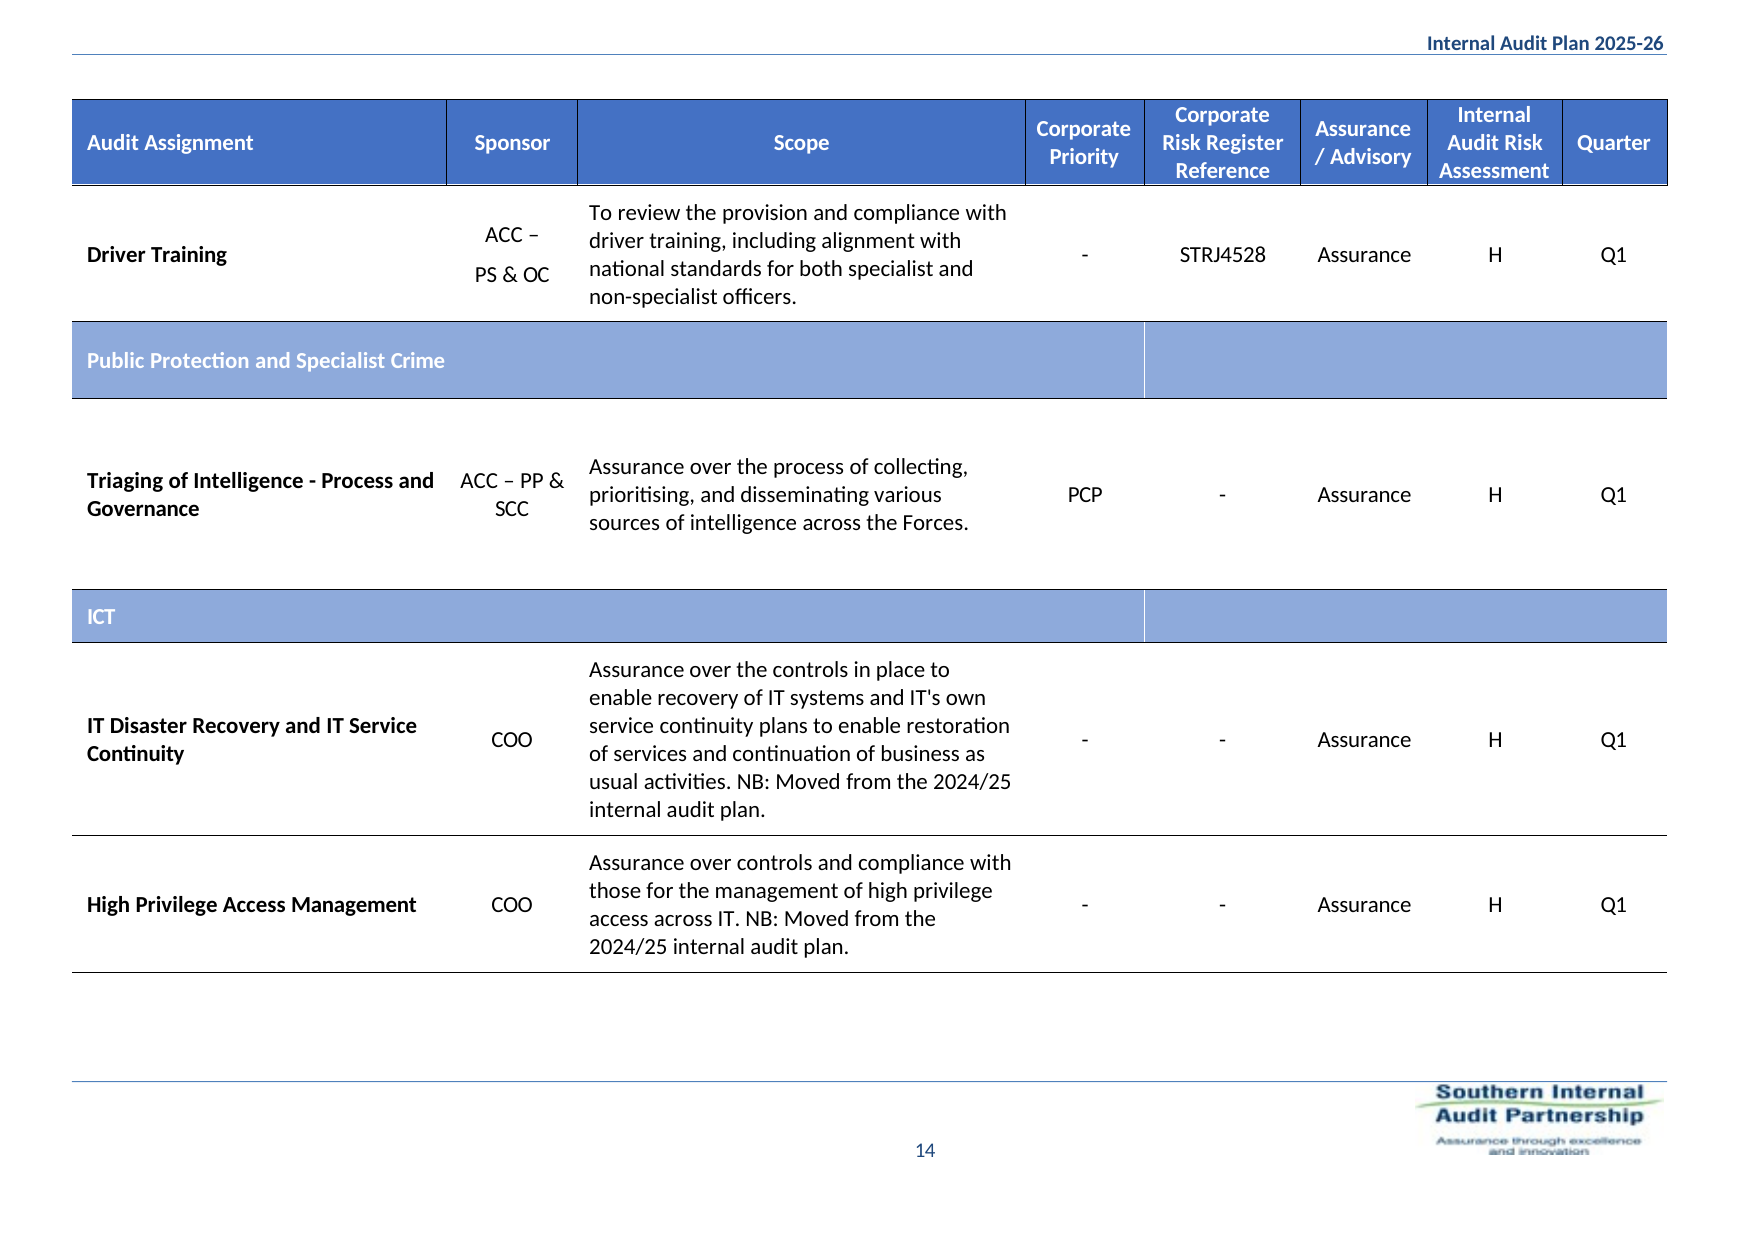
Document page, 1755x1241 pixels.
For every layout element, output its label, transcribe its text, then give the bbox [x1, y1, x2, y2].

table_cell [446, 590, 577, 642]
table_header [1428, 57, 1563, 99]
table_cell [1025, 322, 1144, 398]
table_cell Assurance [1300, 186, 1428, 321]
table_cell - [1025, 643, 1144, 835]
table_cell [1563, 322, 1667, 398]
table_header [1563, 55, 1667, 99]
table_header [446, 55, 577, 99]
table_cell Corporate Risk Register Reference [1145, 100, 1300, 184]
table_cell ACC – PS & OC [446, 186, 577, 321]
table_cell - [1145, 643, 1300, 835]
table_header [1300, 55, 1428, 99]
table_cell STRJ4528 [1145, 186, 1300, 321]
table_cell H [1428, 186, 1563, 321]
table_cell High Privilege Access Management [72, 836, 446, 972]
table_cell [1300, 322, 1428, 398]
table_cell [577, 322, 1025, 398]
table_header [577, 55, 1025, 99]
table_cell Assurance [1300, 836, 1428, 972]
table_cell To review the provision and compliance with driver training, including alignment with national standards for both specialist and non-specialist officers. [577, 186, 1025, 321]
table_cell COO [446, 836, 577, 972]
table_cell Q1 [1563, 643, 1667, 835]
table_cell Quarter [1563, 100, 1667, 184]
table_cell Internal Audit Risk Assessment [1428, 100, 1562, 184]
table_cell H [1428, 836, 1563, 972]
table_cell PCP [1025, 399, 1144, 589]
table_cell Assurance [1300, 643, 1428, 835]
table_cell Assurance [1300, 399, 1428, 589]
table_cell [577, 590, 1025, 642]
table_cell Assurance / Advisory [1301, 100, 1427, 184]
table_cell Audit Assignment [72, 100, 446, 184]
table_cell IT Disaster Recovery and IT Service Continuity [72, 643, 446, 835]
table_cell Corporate Priority [1026, 100, 1144, 184]
table_cell [1025, 590, 1144, 642]
table_cell - [1025, 186, 1144, 321]
table_cell [1563, 590, 1667, 642]
table_cell Q1 [1563, 186, 1667, 321]
table_cell Q1 [1563, 836, 1667, 972]
table_cell [446, 322, 577, 398]
table_cell [1145, 590, 1300, 642]
table_header [1025, 55, 1144, 99]
table_cell H [1428, 643, 1563, 835]
table_cell Assurance over the process of collecting, prioritising, and disseminating various sources of intelligence across the Forces. [577, 399, 1025, 589]
table_cell Sponsor [447, 100, 577, 184]
table_cell Triaging of Intelligence - Process and Governance [72, 399, 446, 589]
table_cell Public Protection and Specialist Crime [72, 322, 446, 398]
table_cell Assurance over controls and compliance with those for the management of high privilege access across IT. NB: Moved from the 2024/25 internal audit plan. [577, 836, 1025, 972]
table_cell Assurance over the controls in place to enable recovery of IT systems and IT's own service continuity plans to enable restoration of services and continuation of business as usual activities. NB: Moved from the 2024/25 internal audit plan. [577, 643, 1025, 835]
table_header [1145, 55, 1300, 99]
table_cell ICT [72, 590, 446, 642]
table_cell ACC – PP & SCC [446, 399, 577, 589]
table_cell [1428, 322, 1563, 398]
table_cell - [1145, 836, 1300, 972]
table_cell Driver Training [72, 186, 446, 321]
table_cell H [1428, 399, 1563, 589]
table_cell [1428, 590, 1563, 642]
table_cell [1145, 322, 1300, 398]
table_cell COO [446, 643, 577, 835]
table_cell Q1 [1563, 399, 1667, 589]
table_cell Scope [578, 100, 1025, 184]
table_cell - [1145, 399, 1300, 589]
table_cell [1300, 590, 1428, 642]
table_cell - [1025, 836, 1144, 972]
table_header [72, 55, 446, 99]
